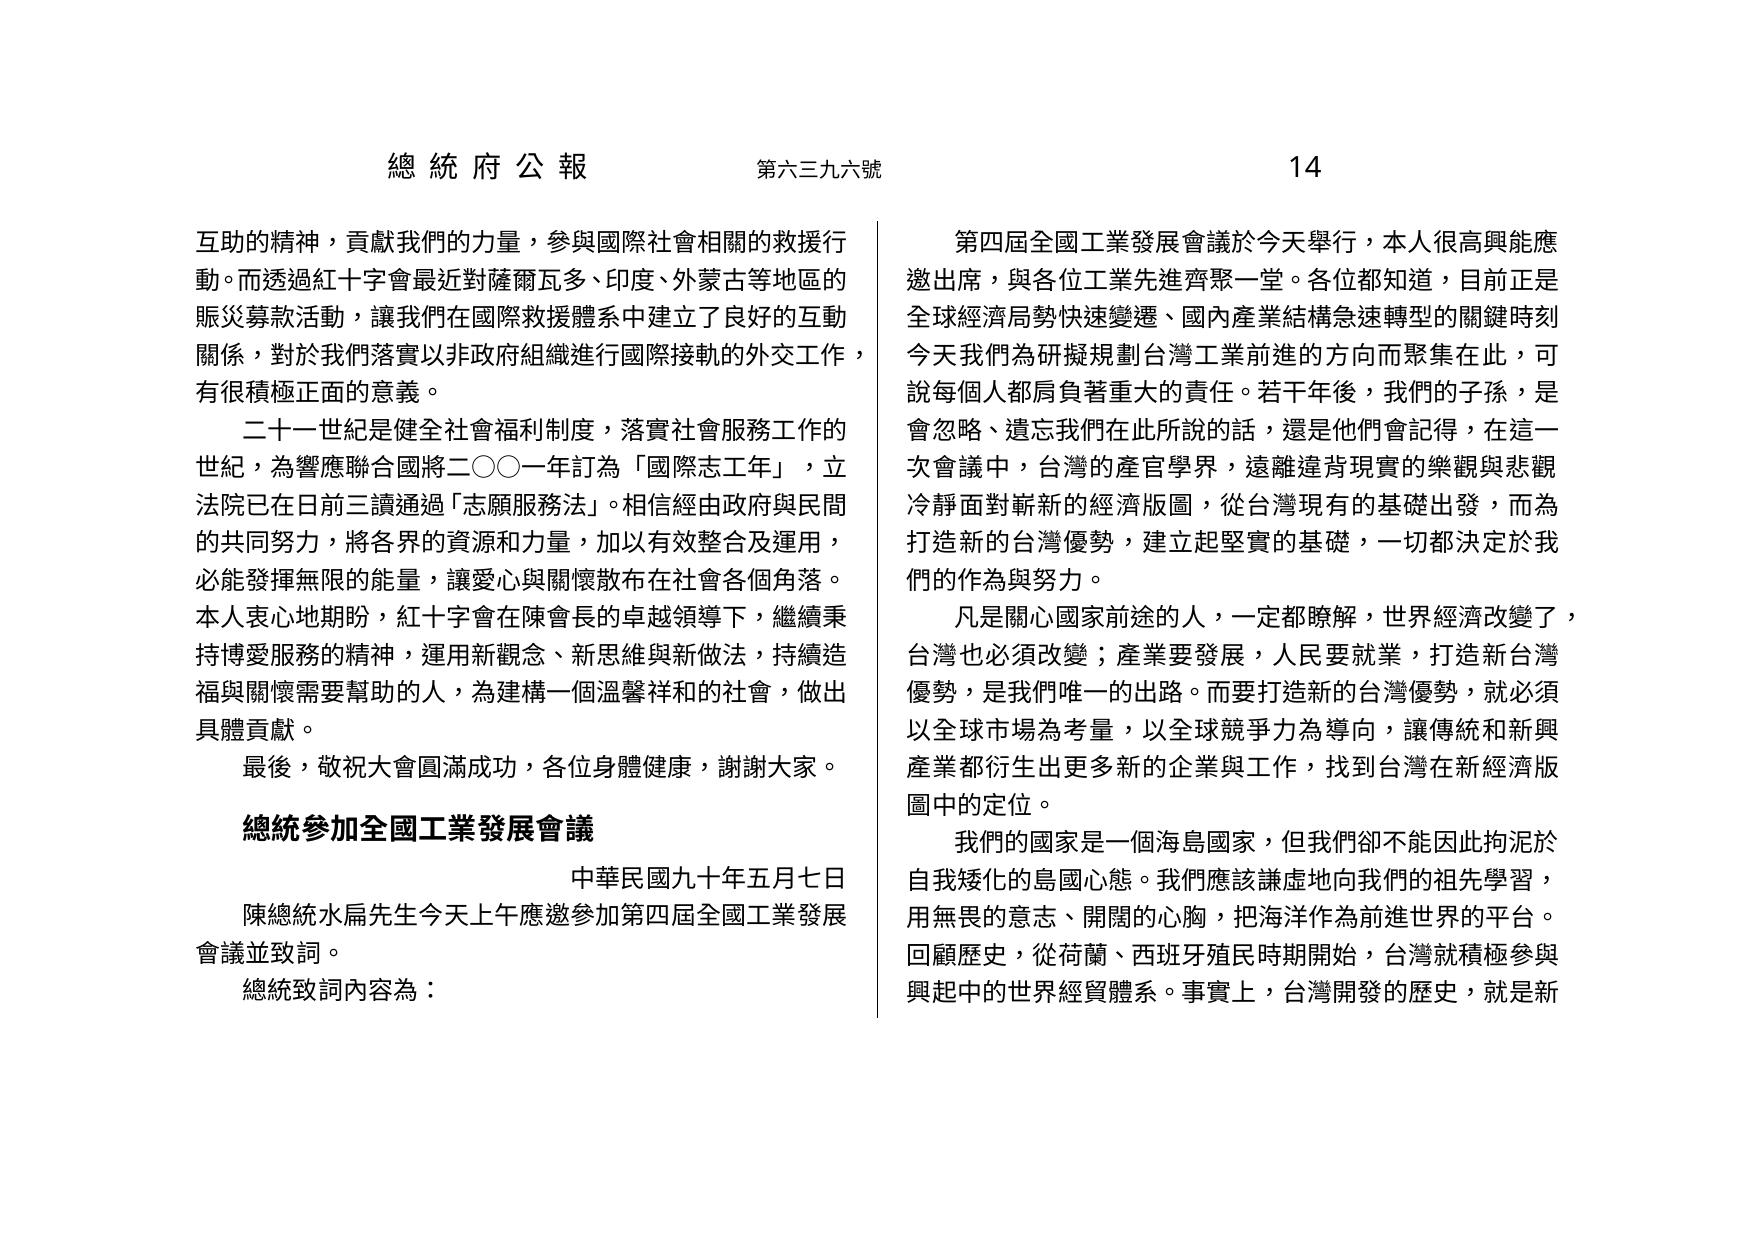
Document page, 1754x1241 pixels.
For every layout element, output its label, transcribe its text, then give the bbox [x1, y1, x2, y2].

text 中華民國九十年五月七日 [195, 859, 847, 894]
text 陳總統水扁先生今天上午應邀參加第四屆全國工業發展會議並致詞。 [195, 894, 847, 969]
text 最後，敬祝大會圓滿成功，各位身體健康，謝謝大家。 [195, 747, 847, 784]
text 我們的國家是一個海島國家，但我們卻不能因此拘泥於自我矮化的島國心態。我們應該謙虛地向我們的祖先學習，用無畏的意志、開闊的心胸，把海洋作為前進世界的平台。回顧歷史，從荷蘭、西班牙殖民時期開始，台灣就積極參與興起中的世界經貿體系。事實上，台灣開發的歷史，就是新興產業擴張的歷史，就是國際貿易發展的歷史。由樟腦與茶葉的出口開始，先民一代接一代，承先啟後，艱苦奮鬥，使台灣的新興產業接續而生，今日終於成為屹立世界資訊產業的重鎮。在全球化與知識經濟的時代，時空的觀念調整，國界的分野日益模糊，台灣更沒有理由自我限制。台灣的影響力不是只有三萬六千平方公里，台灣絕對有條件，有能力，在新時代中成為世界經濟舞台中不容忽視的力量。 [907, 822, 1559, 1009]
text 二十一世紀是健全社會福利制度，落實社會服務工作的世紀，為響應聯合國將二○○一年訂為「國際志工年」，立法院已在日前三讀通過「志願服務法」。相信經由政府與民間的共同努力，將各界的資源和力量，加以有效整合及運用，必能發揮無限的能量，讓愛心與關懷散布在社會各個角落。本人衷心地期盼，紅十字會在陳會長的卓越領導下，繼續秉持博愛服務的精神，運用新觀念、新思維與新做法，持續造福與關懷需要幫助的人，為建構一個溫馨祥和的社會，做出具體貢獻。 [195, 409, 847, 747]
text 總統致詞內容為： [195, 969, 847, 1007]
text 總統參加全國工業發展會議 [242, 809, 847, 847]
text 凡是關心國家前途的人，一定都瞭解，世界經濟改變了，台灣也必須改變；產業要發展，人民要就業，打造新台灣優勢，是我們唯一的出路。而要打造新的台灣優勢，就必須以全球市場為考量，以全球競爭力為導向，讓傳統和新興產業都衍生出更多新的企業與工作，找到台灣在新經濟版圖中的定位。 [907, 597, 1559, 822]
text 第四屆全國工業發展會議於今天舉行，本人很高興能應邀出席，與各位工業先進齊聚一堂。各位都知道，目前正是全球經濟局勢快速變遷、國內產業結構急速轉型的關鍵時刻，今天我們為研擬規劃台灣工業前進的方向而聚集在此，可說每個人都肩負著重大的責任。若干年後，我們的子孫，是會忽略、遺忘我們在此所說的話，還是他們會記得，在這一次會議中，台灣的產官學界，遠離違背現實的樂觀與悲觀，冷靜面對嶄新的經濟版圖，從台灣現有的基礎出發，而為打造新的台灣優勢，建立起堅實的基礎，一切都決定於我們的作為與努力。 [907, 222, 1559, 597]
text 中華民國身為地球村的一份子，一向樂於發揮國際守望互助的精神，貢獻我們的力量，參與國際社會相關的救援行動。而透過紅十字會最近對薩爾瓦多、印度、外蒙古等地區的賑災募款活動，讓我們在國際救援體系中建立了良好的互動關係，對於我們落實以非政府組織進行國際接軌的外交工作，有很積極正面的意義。 [195, 222, 847, 409]
